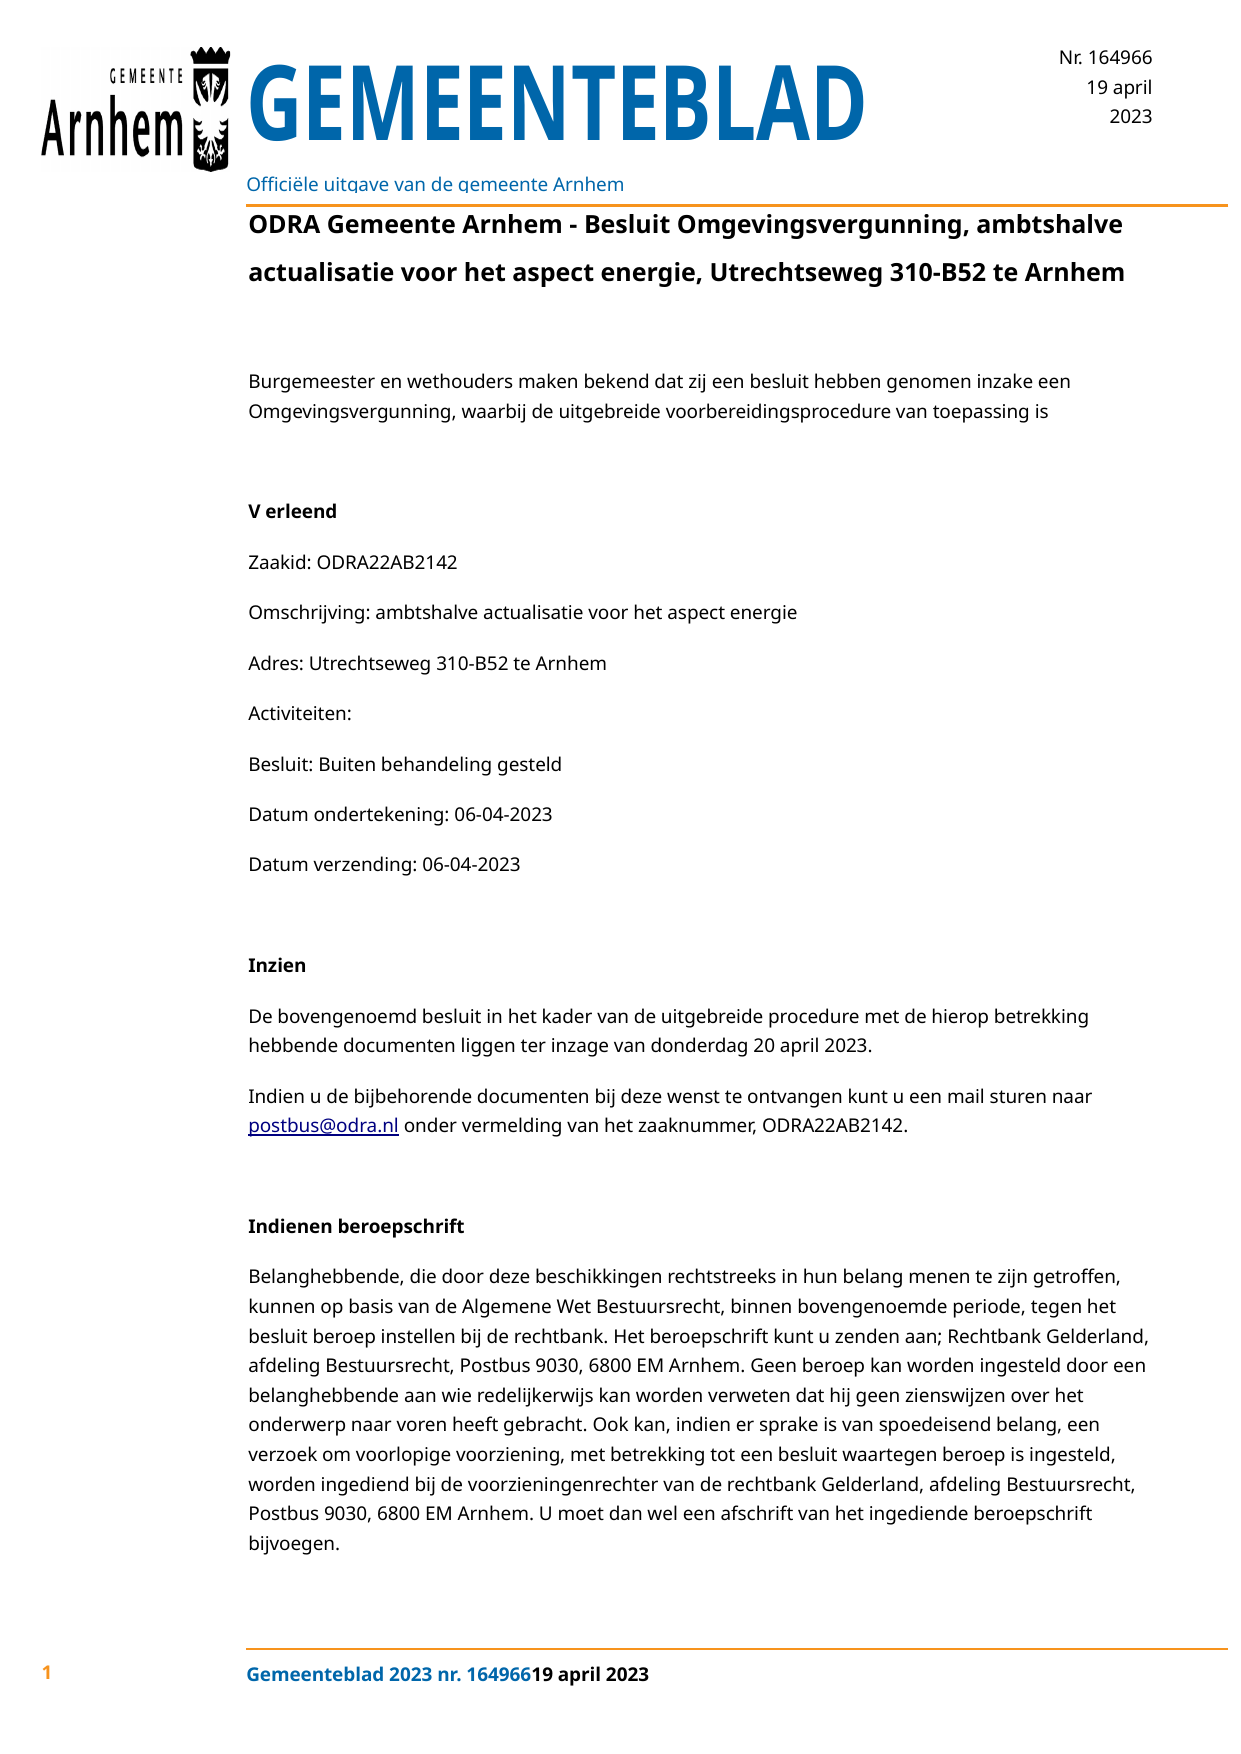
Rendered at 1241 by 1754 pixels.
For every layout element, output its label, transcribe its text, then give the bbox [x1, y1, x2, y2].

text De bovengenoemd besluit in het kader van de uitgebreide procedure met de hierop betrekking hebbende documenten liggen ter inzage van donderdag 20 april 2023. [248, 1003, 1152, 1058]
text Besluit: Buiten behandeling gesteld [248, 751, 1152, 777]
picture [41, 47, 231, 172]
text Burgemeester en wethouders maken bekend dat zij een besluit hebben genomen inzake een Omgevingsvergunning, waarbij de uitgebreide voorbereidingsprocedure van toepassing is [248, 368, 1152, 424]
text Zaakid: ODRA22AB2142 [248, 549, 1152, 575]
text Activiteiten: [248, 700, 1152, 726]
text Indien u de bijbehorende documenten bij deze wenst te ontvangen kunt u een mail sturen naar postbus@odra.nl onder vermelding van het zaaknummer, ODRA22AB2142. [248, 1083, 1152, 1138]
text ODRA Gemeente Arnhem - Besluit Omgevingsvergunning, ambtshalve actualisatie voor het aspect energie, Utrechtseweg 310-B52 te Arnhem [248, 207, 1152, 288]
text Omschrijving: ambtshalve actualisatie voor het aspect energie [248, 599, 1152, 625]
text Datum verzending: 06-04-2023 [248, 852, 1152, 877]
text Inzien [248, 952, 1152, 978]
text V erleend [248, 499, 1152, 524]
text Datum ondertekening: 06-04-2023 [248, 801, 1152, 827]
text Belanghebbende, die door deze beschikkingen rechtstreeks in hun belang menen te zijn getroffen, kunnen op basis van de Algemene Wet Bestuursrecht, binnen bovengenoemde periode, tegen het besluit beroep instellen bij de rechtbank. Het beroepschrift kunt u zenden aan; Rechtbank Gelderland, afdeling Bestuursrecht, Postbus 9030, 6800 EM Arnhem. Geen beroep kan worden ingesteld door een belanghebbende aan wie redelijkerwijs kan worden verweten dat hij geen zienswijzen over het onderwerp naar voren heeft gebracht. Ook kan, indien er sprake is van spoedeisend belang, een verzoek om voorlopige voorziening, met betrekking tot een besluit waartegen beroep is ingesteld, worden ingediend bij de voorzieningenrechter van de rechtbank Gelderland, afdeling Bestuursrecht, Postbus 9030, 6800 EM Arnhem. U moet dan wel een afschrift van het ingediende beroepschrift bijvoegen. [248, 1264, 1152, 1556]
text Adres: Utrechtseweg 310-B52 te Arnhem [248, 650, 1152, 676]
text Indienen beroepschrift [248, 1213, 1152, 1239]
